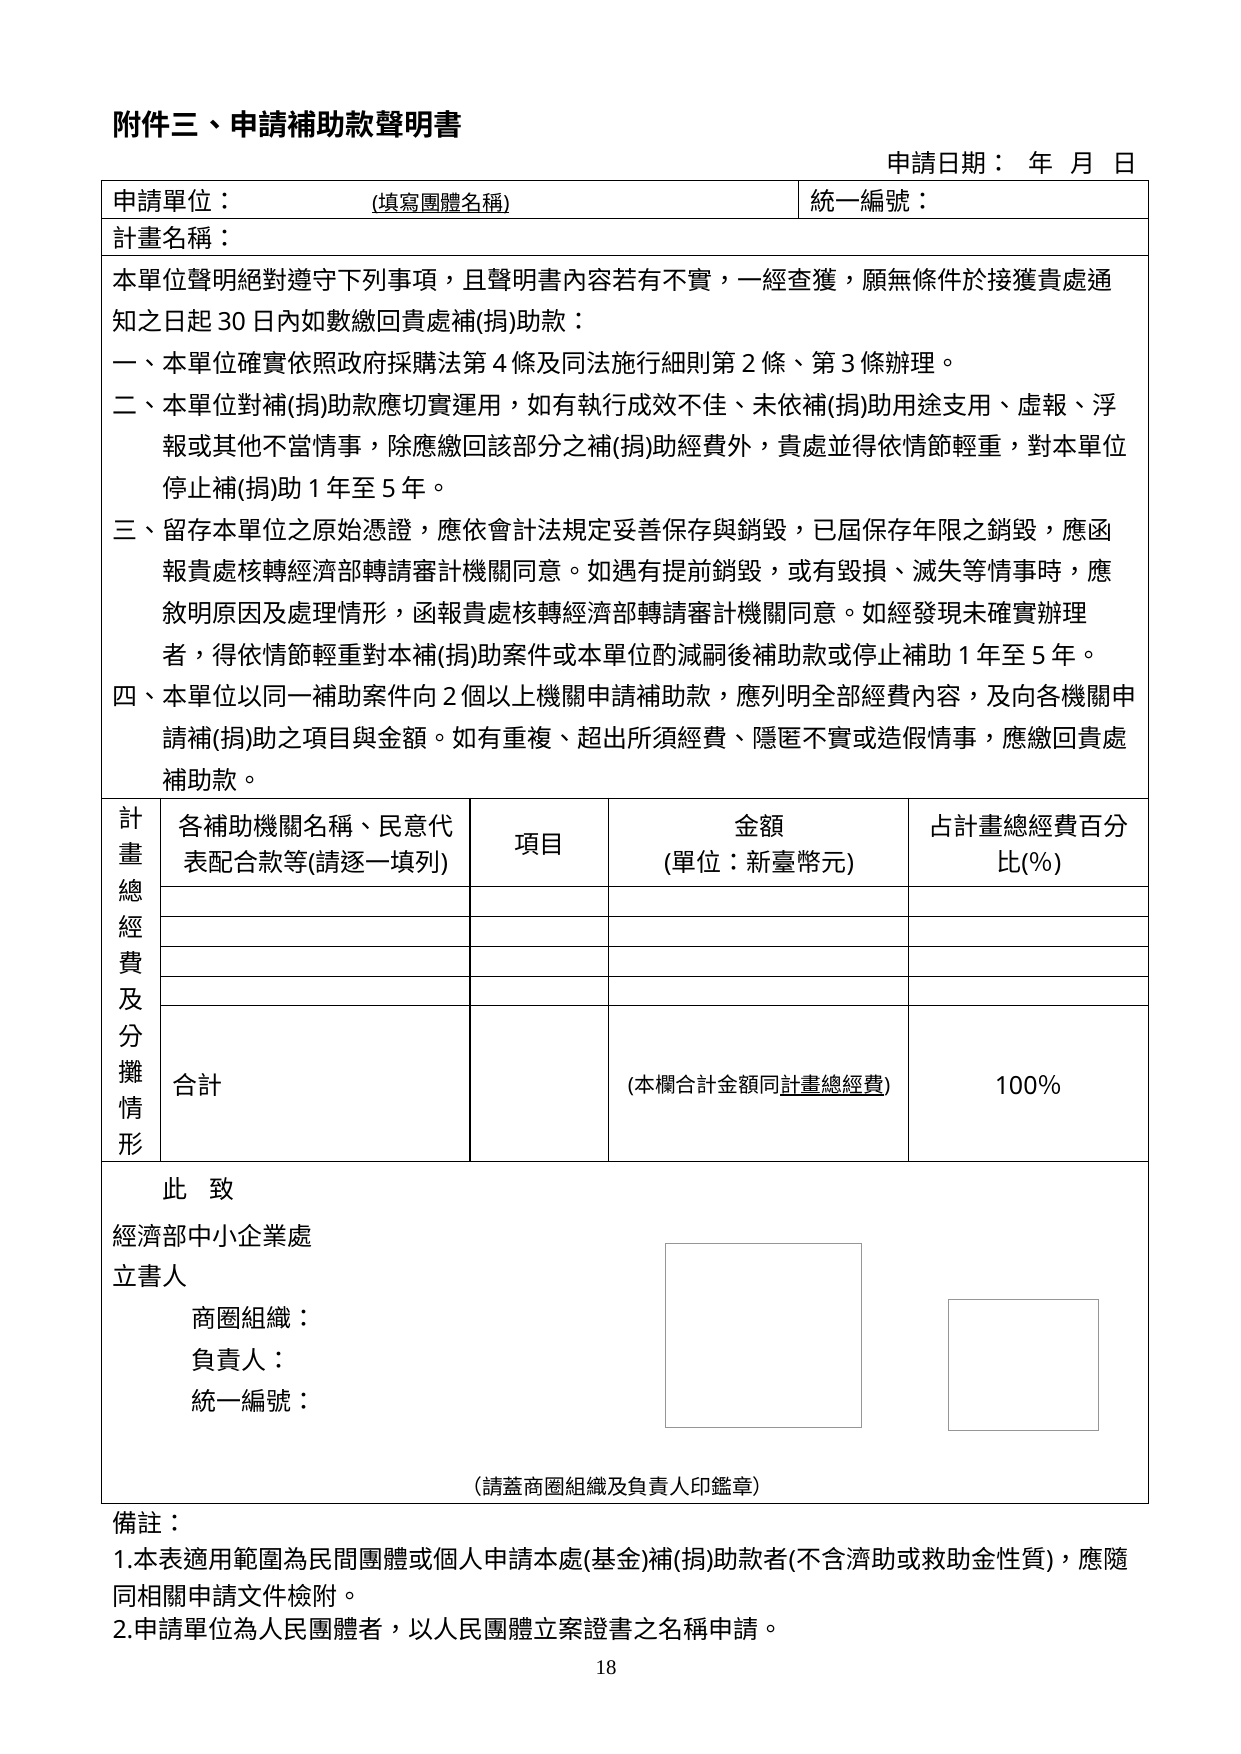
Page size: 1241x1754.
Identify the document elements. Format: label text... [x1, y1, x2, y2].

table_cell [909, 977, 1148, 1005]
table_cell [909, 947, 1148, 976]
table_cell 合計 [161, 1006, 469, 1161]
table_cell [609, 887, 908, 916]
table_cell 此 致 經濟部中小企業處 立書人 商圈組織： 負責人： 統一編號： （請蓋商圈組織及負責人印鑑章） [102, 1162, 1148, 1502]
table_cell 本單位聲明絕對遵守下列事項，且聲明書內容若有不實，一經查獲，願無條件於接獲貴處通知之日起30日內如數繳回貴處補(捐)助款： 一、本單位確實依照政府採購法第4條及同法施行細則第2條、第3條辦理。 二、本單位對補(捐)助款應切實運用，如有執行成效不佳、未依補(捐)助用途支用、虛報、浮報或其他不當情事，除應繳回該部分之補(捐)助經費外，貴處並得依情節輕重，對本單位停止補(捐)助1年至5年。 三、留存本單位之原始憑證，應依會計法規定妥善保存與銷毀，已屆保存年限之銷毀，應函報貴處核轉經濟部轉請審計機關同意。如遇有提前銷毀，或有毀損、滅失等情事時，應敘明原因及處理情形，函報貴處核轉經濟部轉請審計機關同意。如經發現未確實辦理者，得依情節輕重對本補(捐)助案件或本單位酌減嗣後補助款或停止補助1年至5年。 四、本單位以同一補助案件向2個以上機關申請補助款，應列明全部經費內容，及向各機關申請補(捐)助之項目與金額。如有重複、超出所須經費、隱匿不實或造假情事，應繳回貴處補助款。 [102, 256, 1148, 797]
table_cell [161, 947, 469, 976]
table_cell 100％ [909, 1006, 1148, 1161]
table_cell [161, 887, 469, 916]
table_cell [609, 947, 908, 976]
table_cell [909, 917, 1148, 946]
table_cell [609, 917, 908, 946]
text 2.申請單位為人民團體者，以人民團體立案證書之名稱申請。 [112, 1612, 1137, 1646]
table_cell [471, 947, 608, 976]
table_cell [909, 887, 1148, 916]
table_cell [471, 1006, 608, 1161]
table_cell 各補助機關名稱、民意代表配合款等(請逐一填列) [161, 799, 469, 886]
table_cell 金額 (單位：新臺幣元) [609, 799, 908, 886]
table_cell [161, 917, 469, 946]
table_cell [471, 977, 608, 1005]
table_cell 項目 [471, 799, 608, 886]
text 備註： [112, 1504, 1137, 1540]
table_header 統一編號： [799, 181, 1148, 217]
table_cell 計畫名稱： [102, 219, 1148, 255]
text 附件三、申請補助款聲明書 [112, 102, 1137, 144]
table_cell [471, 887, 608, 916]
table_cell [161, 977, 469, 1005]
text 1.本表適用範圍為民間團體或個人申請本處(基金)補(捐)助款者(不含濟助或救助金性質)，應隨同相關申請文件檢附。 [112, 1540, 1137, 1612]
table_cell [471, 917, 608, 946]
table_cell 占計畫總經費百分比(％) [909, 799, 1148, 886]
table_cell [609, 977, 908, 1005]
table_header 申請單位： (填寫團體名稱) [102, 181, 798, 217]
text 申請日期： 年 月 日 [112, 144, 1137, 180]
table_cell (本欄合計金額同計畫總經費) [609, 1006, 908, 1161]
table_cell 計畫總經費及分攤情形 [102, 799, 160, 1161]
